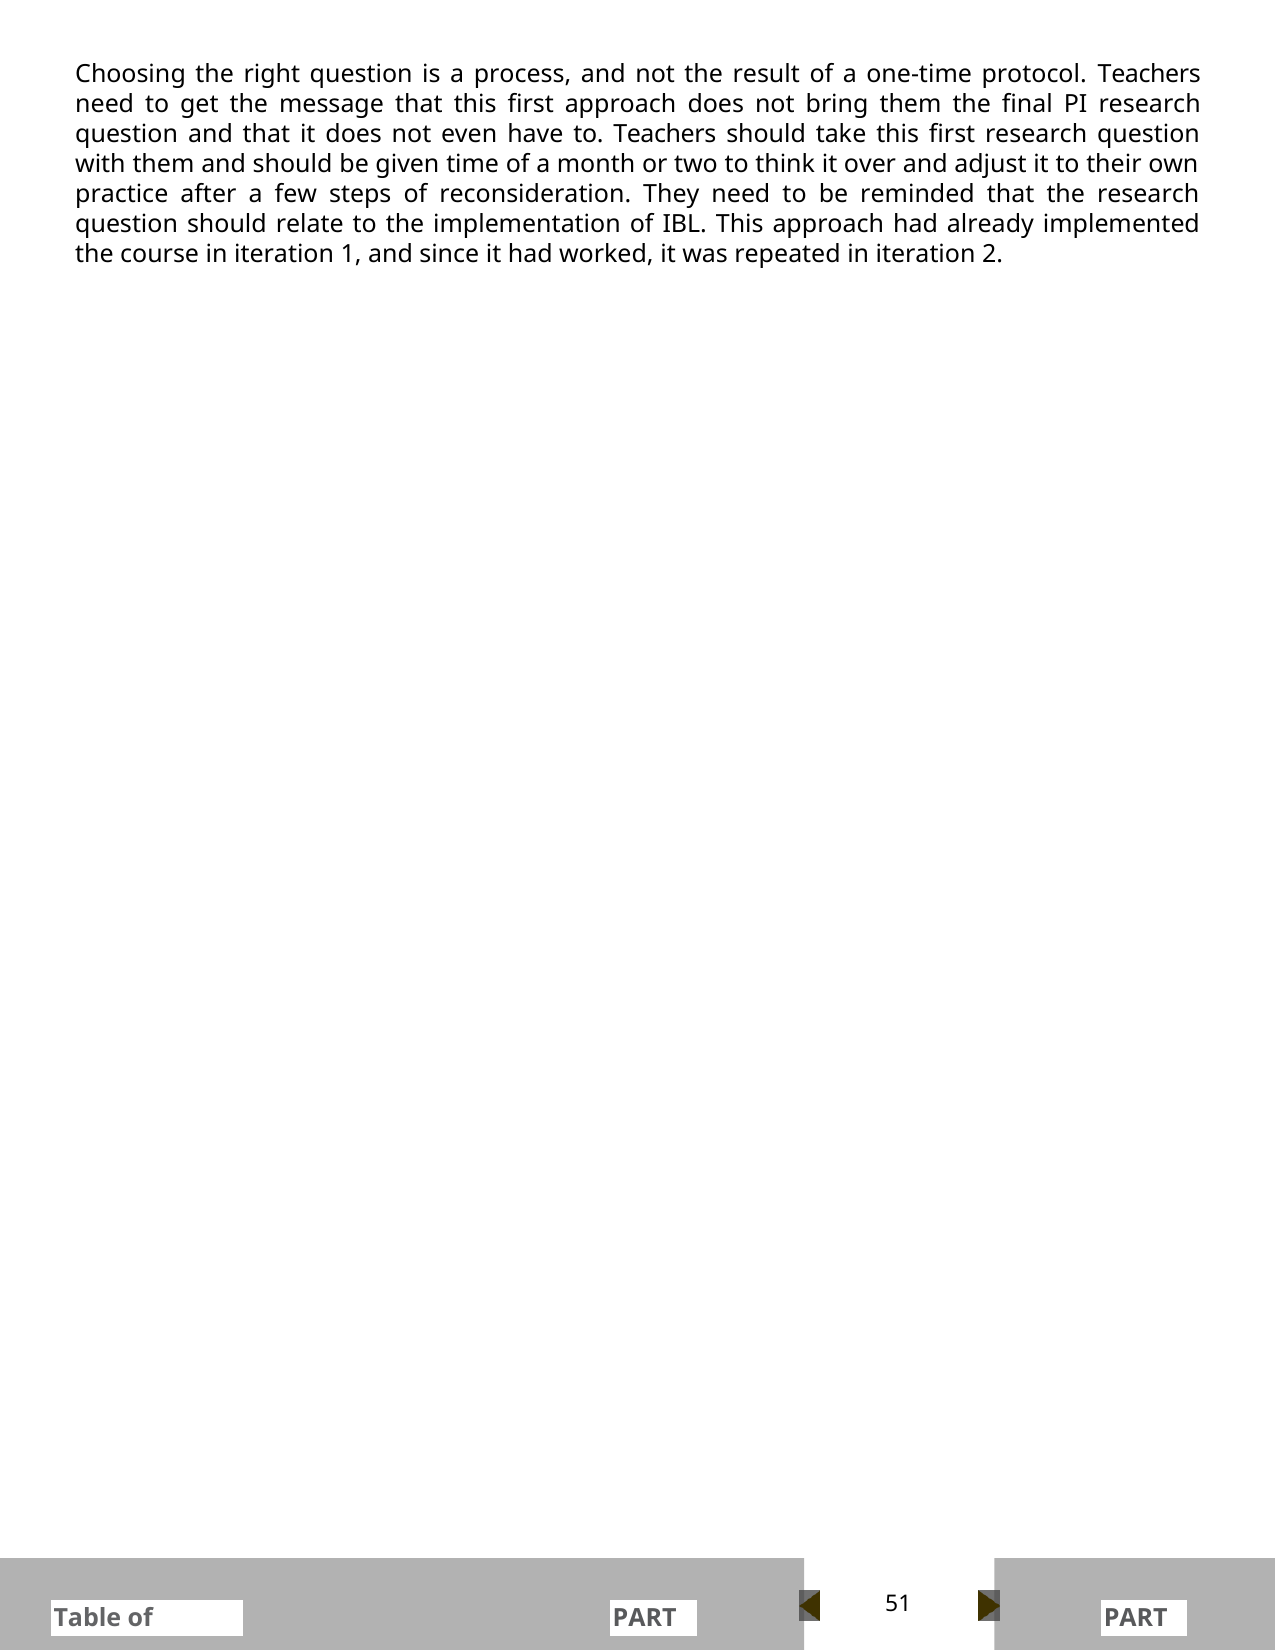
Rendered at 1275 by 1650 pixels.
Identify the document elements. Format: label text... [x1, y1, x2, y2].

text Choosing the right question is a process, and not the result of a one-time protocol. Teachers need to get the message that this first approach does not bring them the final PI research question and that it does not even have to. Teachers should take this first research question with them and should be given time of a month or two to think it over and adjust it to their own practice after a few steps of reconsideration. They need to be reminded that the research question should relate to the implementation of IBL. This approach had already implemented the course in iteration 1, and since it had worked, it was repeated in iteration 2. [75, 58, 1200, 268]
picture [799, 1590, 820, 1621]
picture [978, 1590, 1000, 1621]
